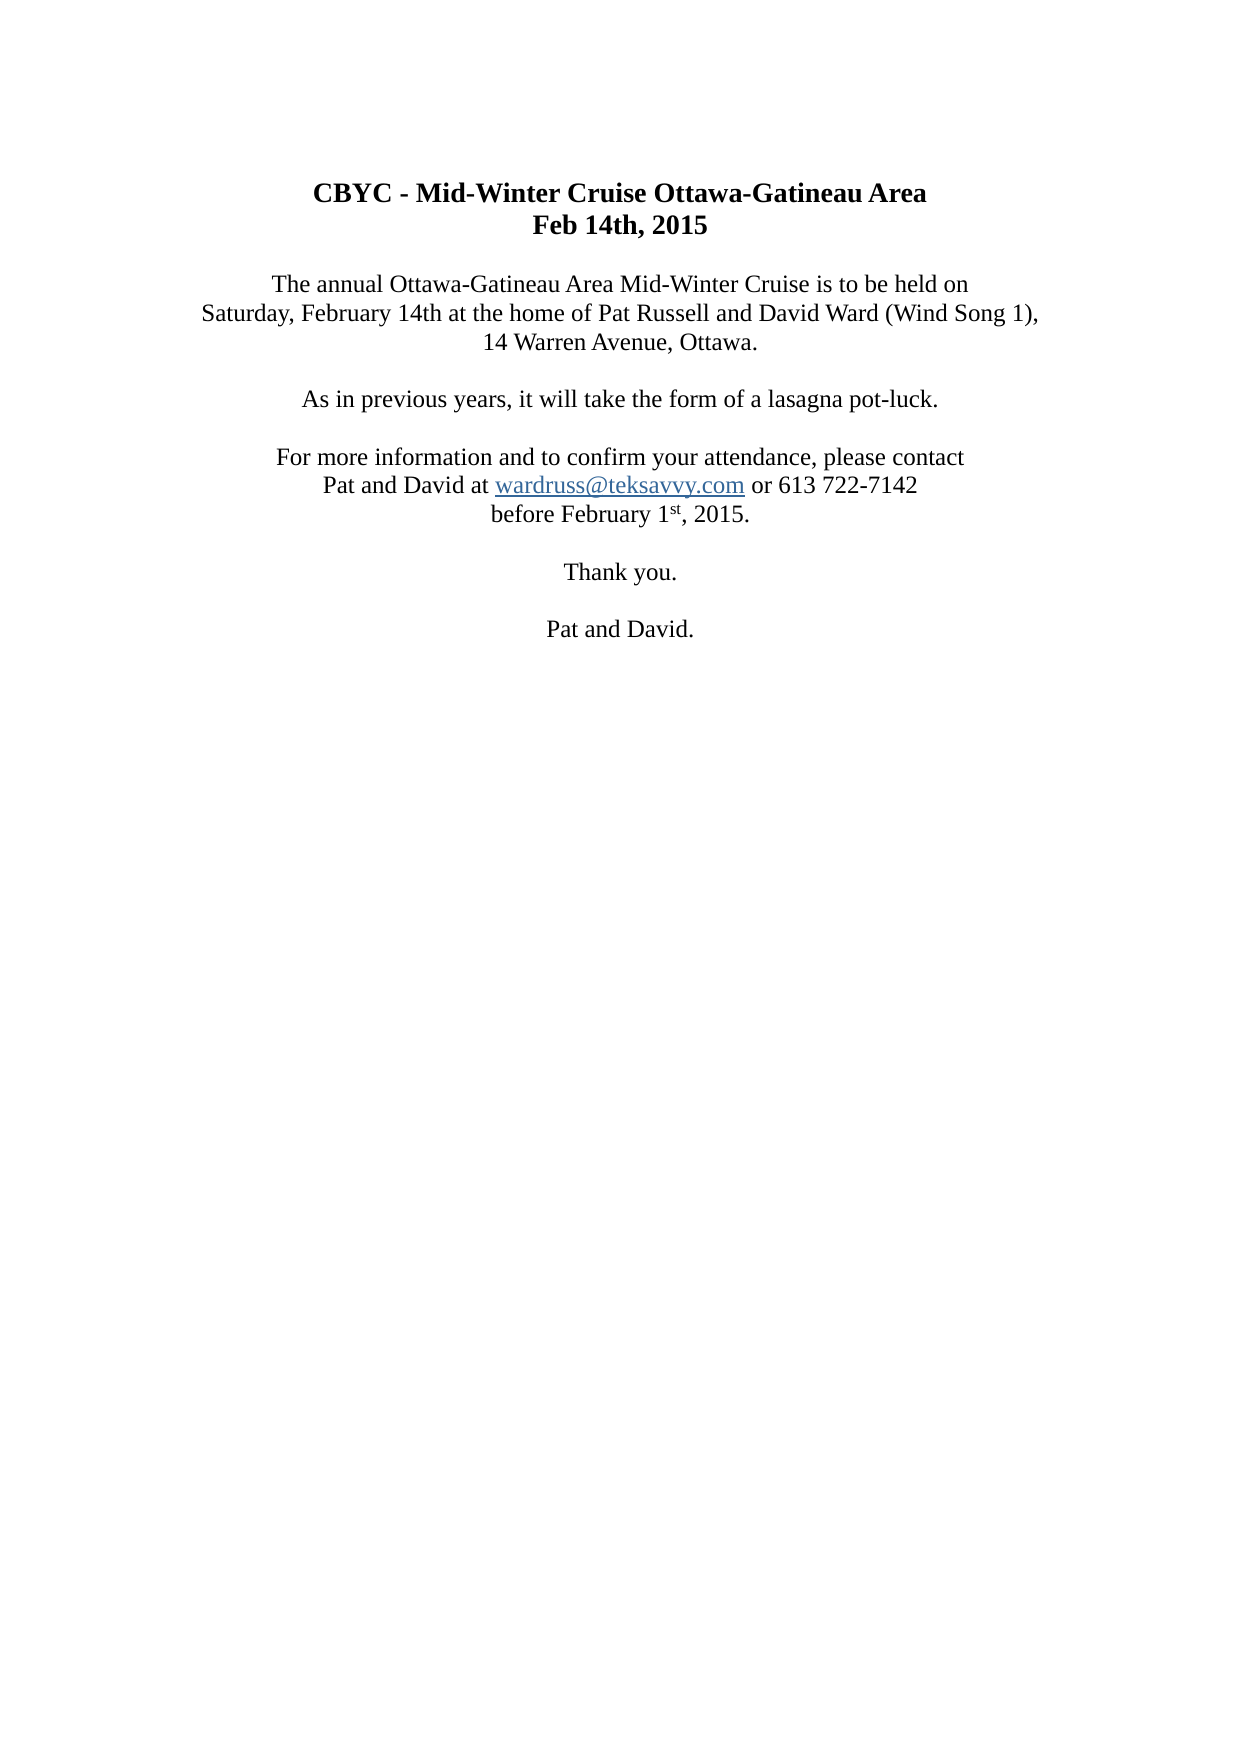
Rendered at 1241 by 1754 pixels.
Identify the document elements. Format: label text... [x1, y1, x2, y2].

text CBYC - Mid-Winter Cruise Ottawa-Gatineau Area Feb 14th, 2015 The annual Ottawa-Gatineau Area Mid-Winter Cruise is to be held on Saturday, February 14th at the home of Pat Russell and David Ward (Wind Song 1), 14 Warren Avenue, Ottawa. [118, 176, 1122, 355]
text As in previous years, it will take the form of a lasagna pot-luck. For more information and to confirm your attendance, please contact Pat and David at wardruss@teksavvy.com or 613 722-7142 before February 1st, 2015. Thank you. Pat and David. [118, 355, 1122, 672]
